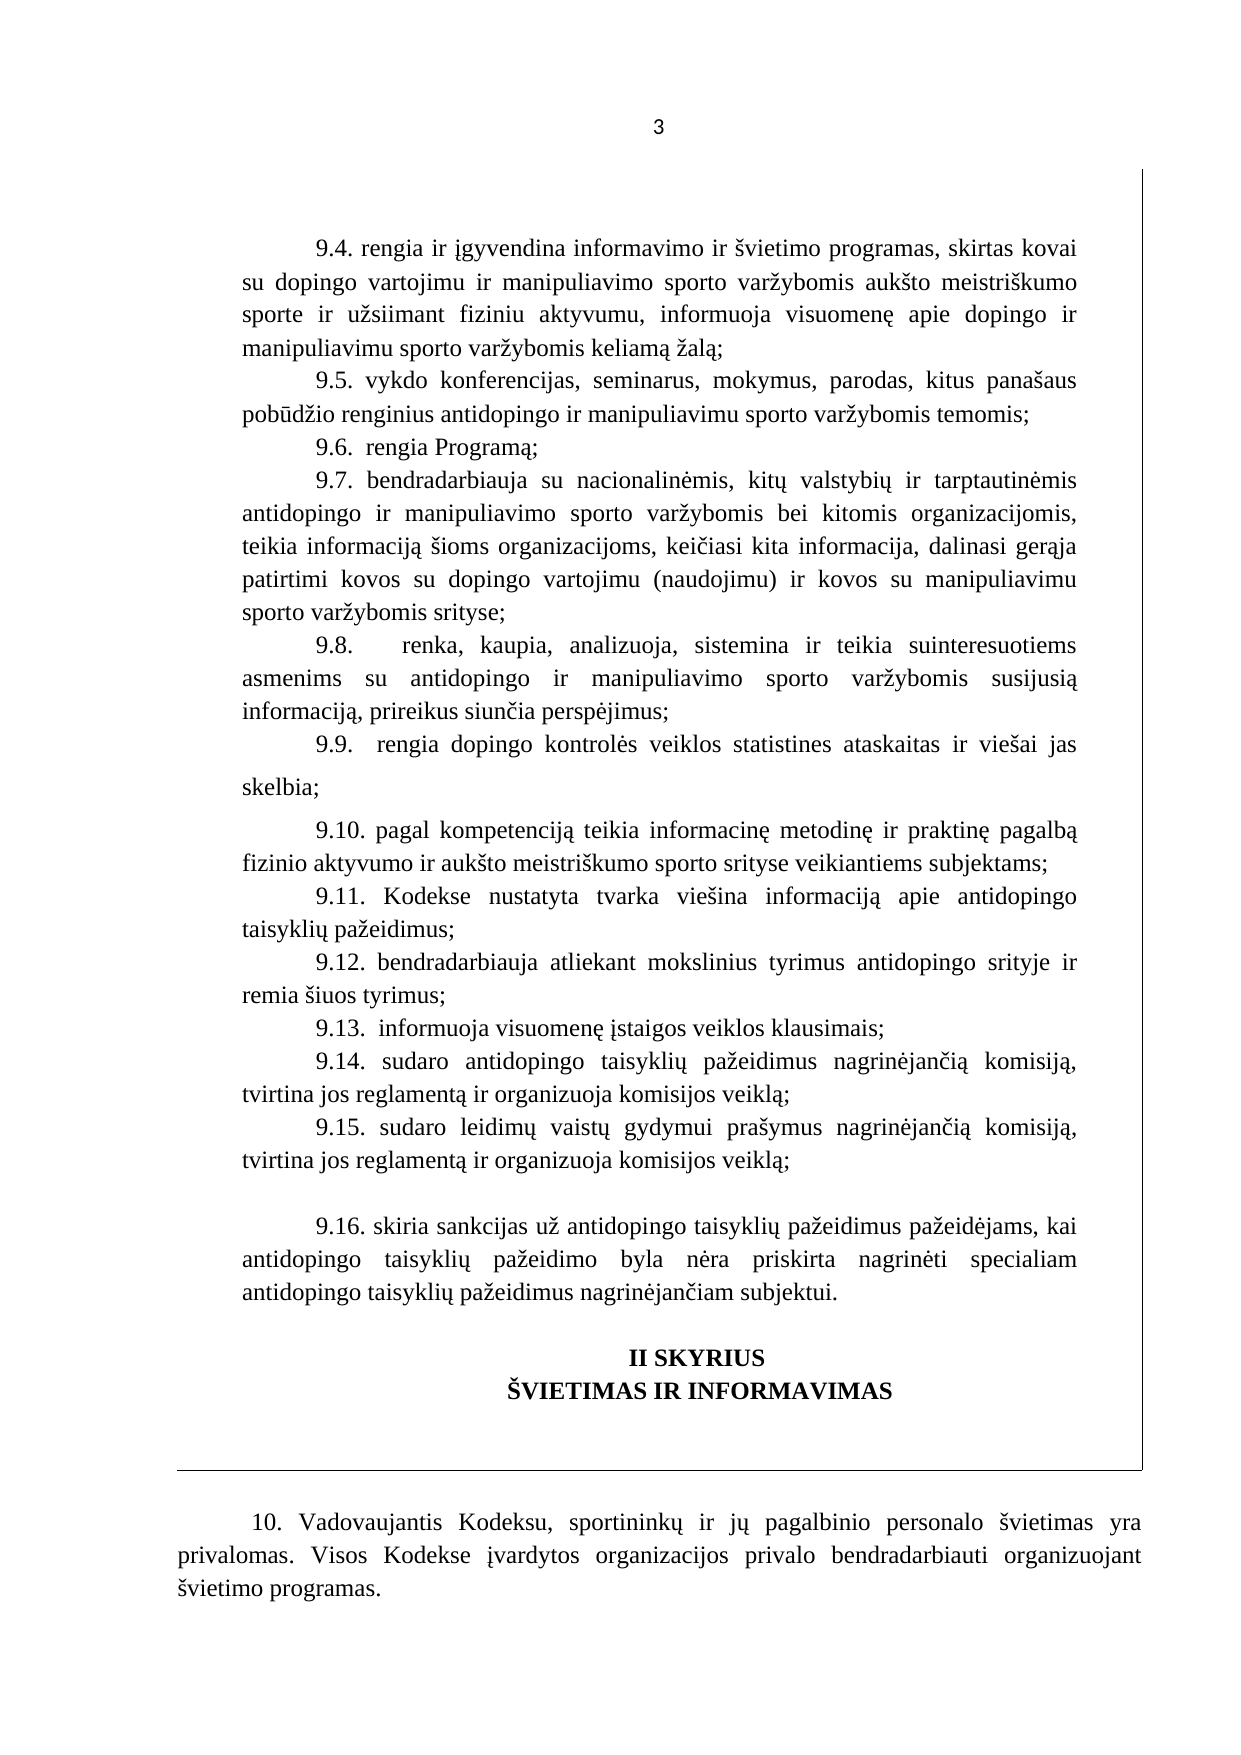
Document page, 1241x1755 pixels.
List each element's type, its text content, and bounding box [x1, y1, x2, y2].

text 9.15. sudaro leidimų vaistų gydymui prašymus nagrinėjančią komisiją, tvirtina jos reglamentą ir organizuoja komisijos veiklą; [177, 1048, 1142, 1147]
text 9.9. rengia dopingo kontrolės veiklos statistines ataskaitas ir viešai jas skelbia; [177, 664, 1142, 751]
text 9.8. renka, kaupia, analizuoja, sistemina ir teikia suinteresuotiems asmenims su antidopingo ir manipuliavimo sporto varžybomis susijusią informaciją, prireikus siunčia perspėjimus; [177, 565, 1142, 664]
text 9.5. vykdo konferencijas, seminarus, mokymus, parodas, kitus panašaus pobūdžio renginius antidopingo ir manipuliavimu sporto varžybomis temomis; [177, 301, 1142, 367]
text 9.7. bendradarbiauja su nacionalinėmis, kitų valstybių ir tarptautinėmis antidopingo ir manipuliavimo sporto varžybomis bei kitomis organizacijomis, teikia informaciją šioms organizacijoms, keičiasi kita informacija, dalinasi gerąja patirtimi kovos su dopingo vartojimu (naudojimu) ir kovos su manipuliavimu sporto varžybomis srityse; [177, 400, 1142, 565]
text ŠVIETIMAS IR INFORMAVIMAS [177, 1312, 1142, 1470]
text 9.16. skiria sankcijas už antidopingo taisyklių pažeidimus pažeidėjams, kai antidopingo taisyklių pažeidimo byla nėra priskirta nagrinėti specialiam antidopingo taisyklių pažeidimus nagrinėjančiam subjektui. [177, 1147, 1142, 1279]
text 9.4. rengia ir įgyvendina informavimo ir švietimo programas, skirtas kovai su dopingo vartojimu ir manipuliavimo sporto varžybomis aukšto meistriškumo sporte ir užsiimant fiziniu aktyvumu, informuoja visuomenę apie dopingo ir manipuliavimu sporto varžybomis keliamą žalą; [177, 169, 1142, 301]
text 10. Vadovaujantis Kodeksu, sportininkų ir jų pagalbinio personalo švietimas yra privalomas. Visos Kodekse įvardytos organizacijos privalo bendradarbiauti organizuojant švietimo programas. [177, 1507, 1142, 1602]
text 9.10. pagal kompetenciją teikia informacinę metodinę ir praktinę pagalbą fizinio aktyvumo ir aukšto meistriškumo sporto srityse veikiantiems subjektams; [177, 751, 1142, 817]
text 9.11. Kodekse nustatyta tvarka viešina informaciją apie antidopingo taisyklių pažeidimus; [177, 817, 1142, 883]
text 9.6. rengia Programą; [177, 367, 1142, 400]
text 9.14. sudaro antidopingo taisyklių pažeidimus nagrinėjančią komisiją, tvirtina jos reglamentą ir organizuoja komisijos veiklą; [177, 982, 1142, 1048]
text 9.13. informuoja visuomenę įstaigos veiklos klausimais; [177, 949, 1142, 982]
text II SKYRIUS [177, 1279, 1142, 1312]
text 9.12. bendradarbiauja atliekant mokslinius tyrimus antidopingo srityje ir remia šiuos tyrimus; [177, 883, 1142, 949]
